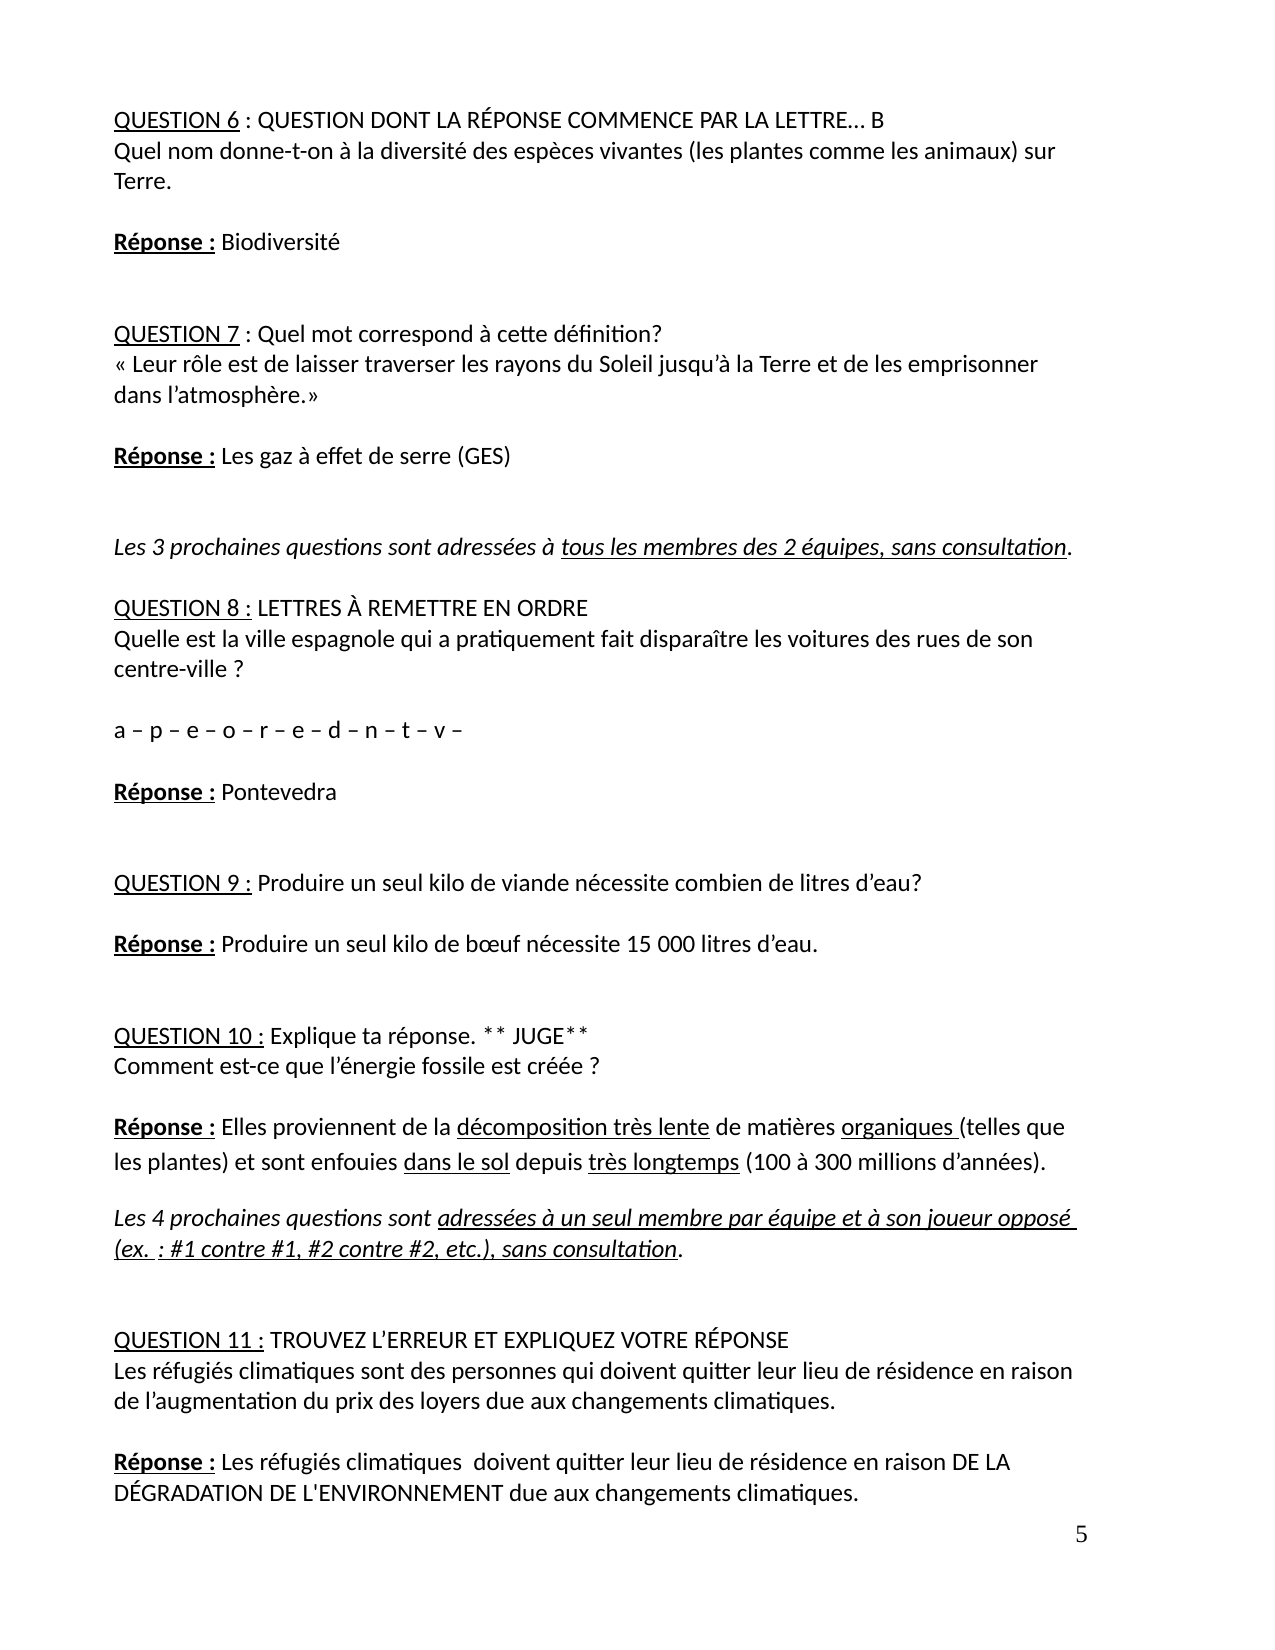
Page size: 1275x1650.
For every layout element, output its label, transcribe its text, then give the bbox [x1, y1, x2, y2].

text Quelle est la ville espagnole qui a pratiquement fait disparaître les voitures des rues de son centre-ville ? [114, 623, 1087, 684]
text QUESTION 8 : LETTRES À REMETTRE EN ORDRE [114, 593, 1087, 623]
text QUESTION 11 : TROUVEZ L’ERREUR ET EXPLIQUEZ VOTRE RÉPONSE [114, 1324, 1087, 1355]
text Réponse : Les gaz à effet de serre (GES) [114, 440, 1087, 471]
text QUESTION 9 : Produire un seul kilo de viande nécessite combien de litres d’eau? [114, 867, 1087, 898]
text Réponse : Pontevedra [114, 776, 1087, 806]
text Réponse : Les réfugiés climatiques doivent quitter leur lieu de résidence en raison DE LA DÉGRADATION DE L'ENVIRONNEMENT due aux changements climatiques. [114, 1446, 1087, 1507]
text a – p – e – o – r – e – d – n – t – v – [114, 715, 1087, 745]
text Comment est-ce que l’énergie fossile est créée ? [114, 1050, 1087, 1081]
text QUESTION 6 : QUESTION DONT LA RÉPONSE COMMENCE PAR LA LETTRE… B [114, 104, 1087, 135]
text Réponse : Biodiversité [114, 226, 1087, 257]
text Les 3 prochaines questions sont adressées à tous les membres des 2 équipes, sans consultation. [114, 532, 1087, 562]
text QUESTION 10 : Explique ta réponse. ** JUGE** [114, 1020, 1087, 1050]
text Les réfugiés climatiques sont des personnes qui doivent quitter leur lieu de résidence en raison de l’augmentation du prix des loyers due aux changements climatiques. [114, 1355, 1087, 1416]
text « Leur rôle est de laisser traverser les rayons du Soleil jusqu’à la Terre et de les emprisonner dans l’atmosphère.» [114, 348, 1087, 409]
text Réponse : Produire un seul kilo de bœuf nécessite 15 000 litres d’eau. [114, 928, 1087, 959]
text Quel nom donne-t-on à la diversité des espèces vivantes (les plantes comme les animaux) sur Terre. [114, 135, 1087, 196]
text Les 4 prochaines questions sont adressées à un seul membre par équipe et à son joueur opposé (ex. : #1 contre #1, #2 contre #2, etc.), sans consultation. [114, 1202, 1087, 1263]
text Réponse : Elles proviennent de la décomposition très lente de matières organiques (telles que les plantes) et sont enfouies dans le sol depuis très longtemps (100 à 300 millions d’années). [114, 1111, 1087, 1177]
text QUESTION 7 : Quel mot correspond à cette définition? [114, 318, 1087, 348]
